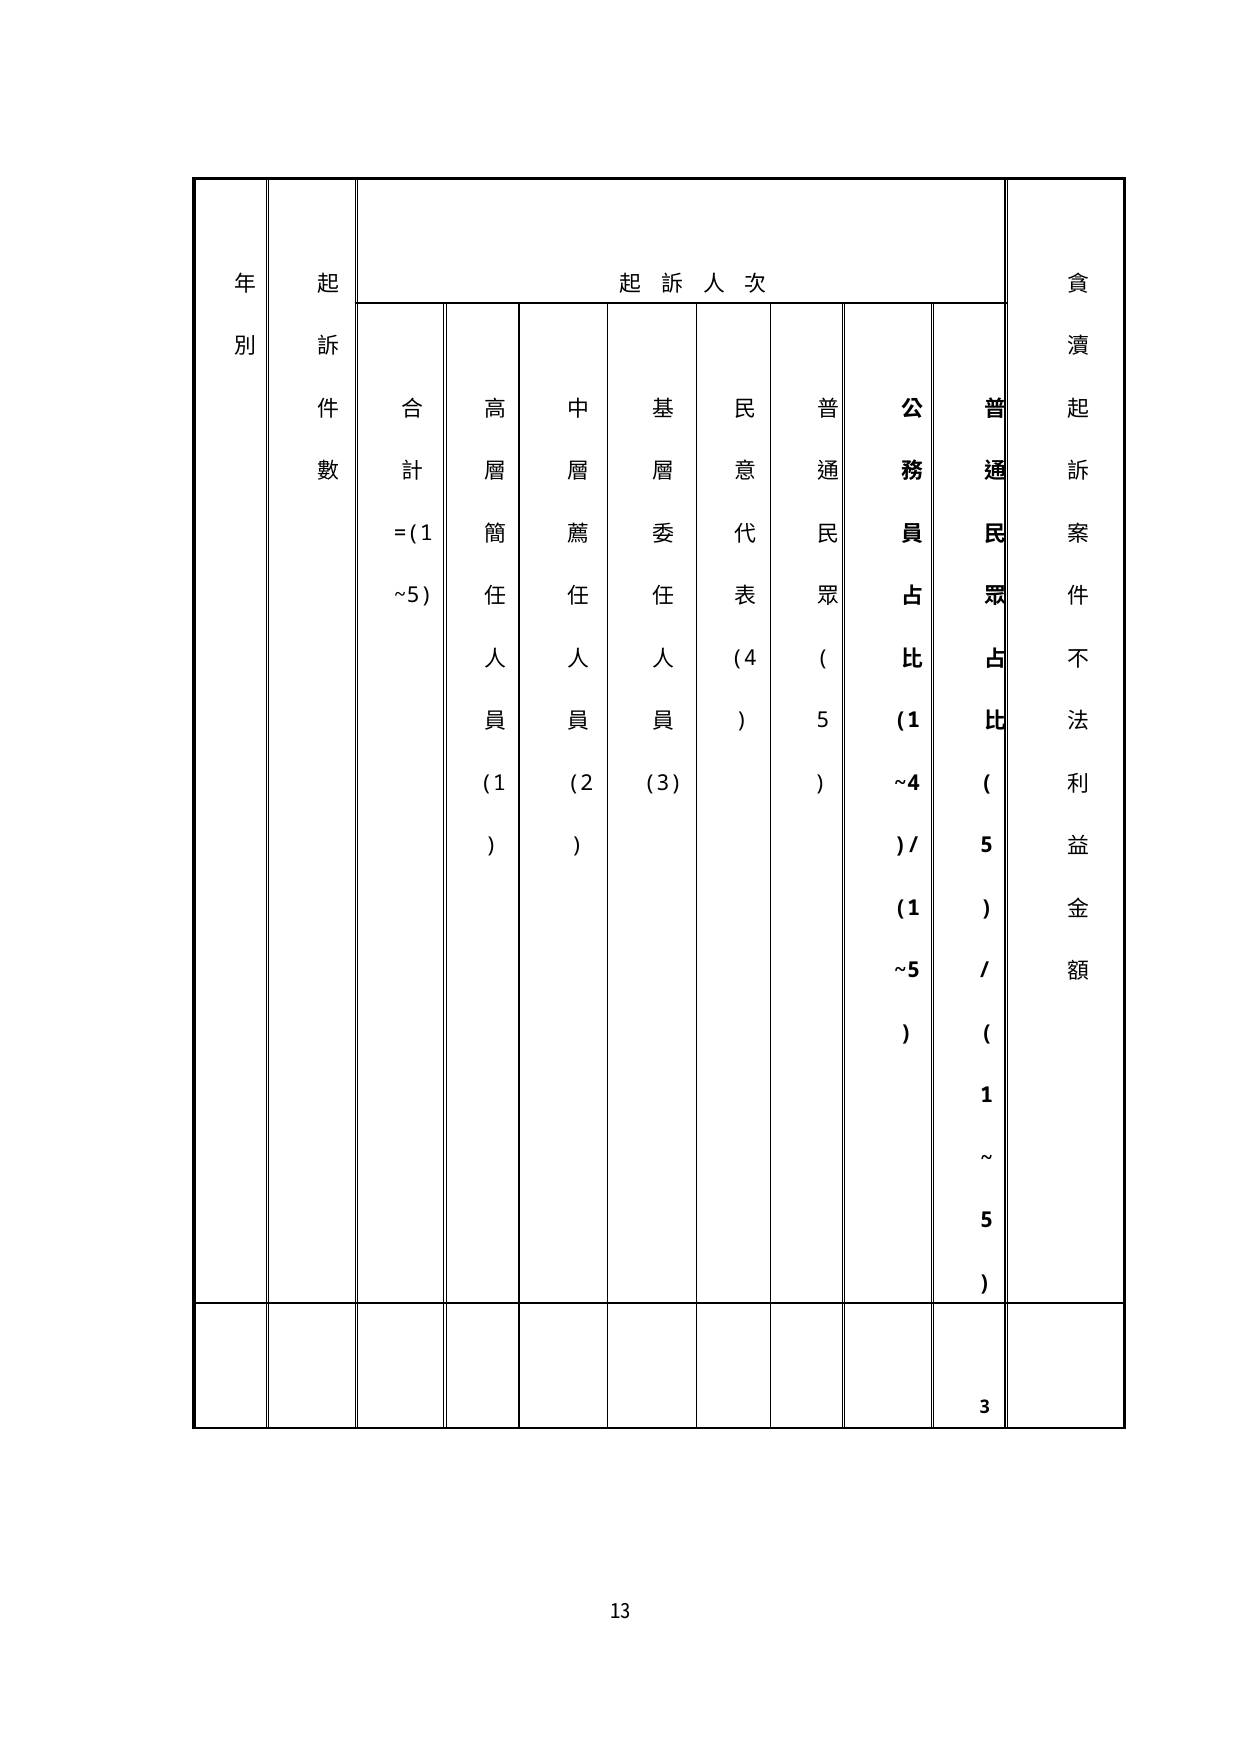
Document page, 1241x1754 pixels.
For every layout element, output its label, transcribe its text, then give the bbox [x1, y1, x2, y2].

table_cell [196, 1304, 266, 1427]
table_cell 民意代表(4) [697, 304, 770, 1302]
table_cell 3 [934, 1304, 1004, 1427]
table_cell [1008, 1304, 1123, 1427]
table_cell 基層委任人員(3) [608, 304, 696, 1302]
table_header 年別 [196, 180, 266, 1302]
table_cell [358, 1304, 443, 1427]
table_header 起訴件數 [269, 180, 355, 1302]
table_cell 普通民眾(5) [771, 304, 842, 1302]
table_cell [845, 1304, 931, 1427]
table_header 起訴人次 [358, 180, 1004, 302]
table_cell 合計 =(1~5) [358, 304, 443, 1302]
table_cell 高層簡任人員(1) [447, 304, 518, 1302]
table_header 貪瀆起訴案件不法利益金額 [1008, 180, 1123, 1302]
table_cell [520, 1304, 607, 1427]
table_cell [447, 1304, 518, 1427]
table_cell 普通民眾占比(5)/ (1~5) [934, 304, 1004, 1302]
table_cell 公務員占比(1~4)/(1~5) [845, 304, 931, 1302]
table_cell [269, 1304, 355, 1427]
table_cell 中層薦任人員(2) [520, 304, 607, 1302]
table_cell [771, 1304, 842, 1427]
table_cell [608, 1304, 696, 1427]
table_cell [697, 1304, 770, 1427]
